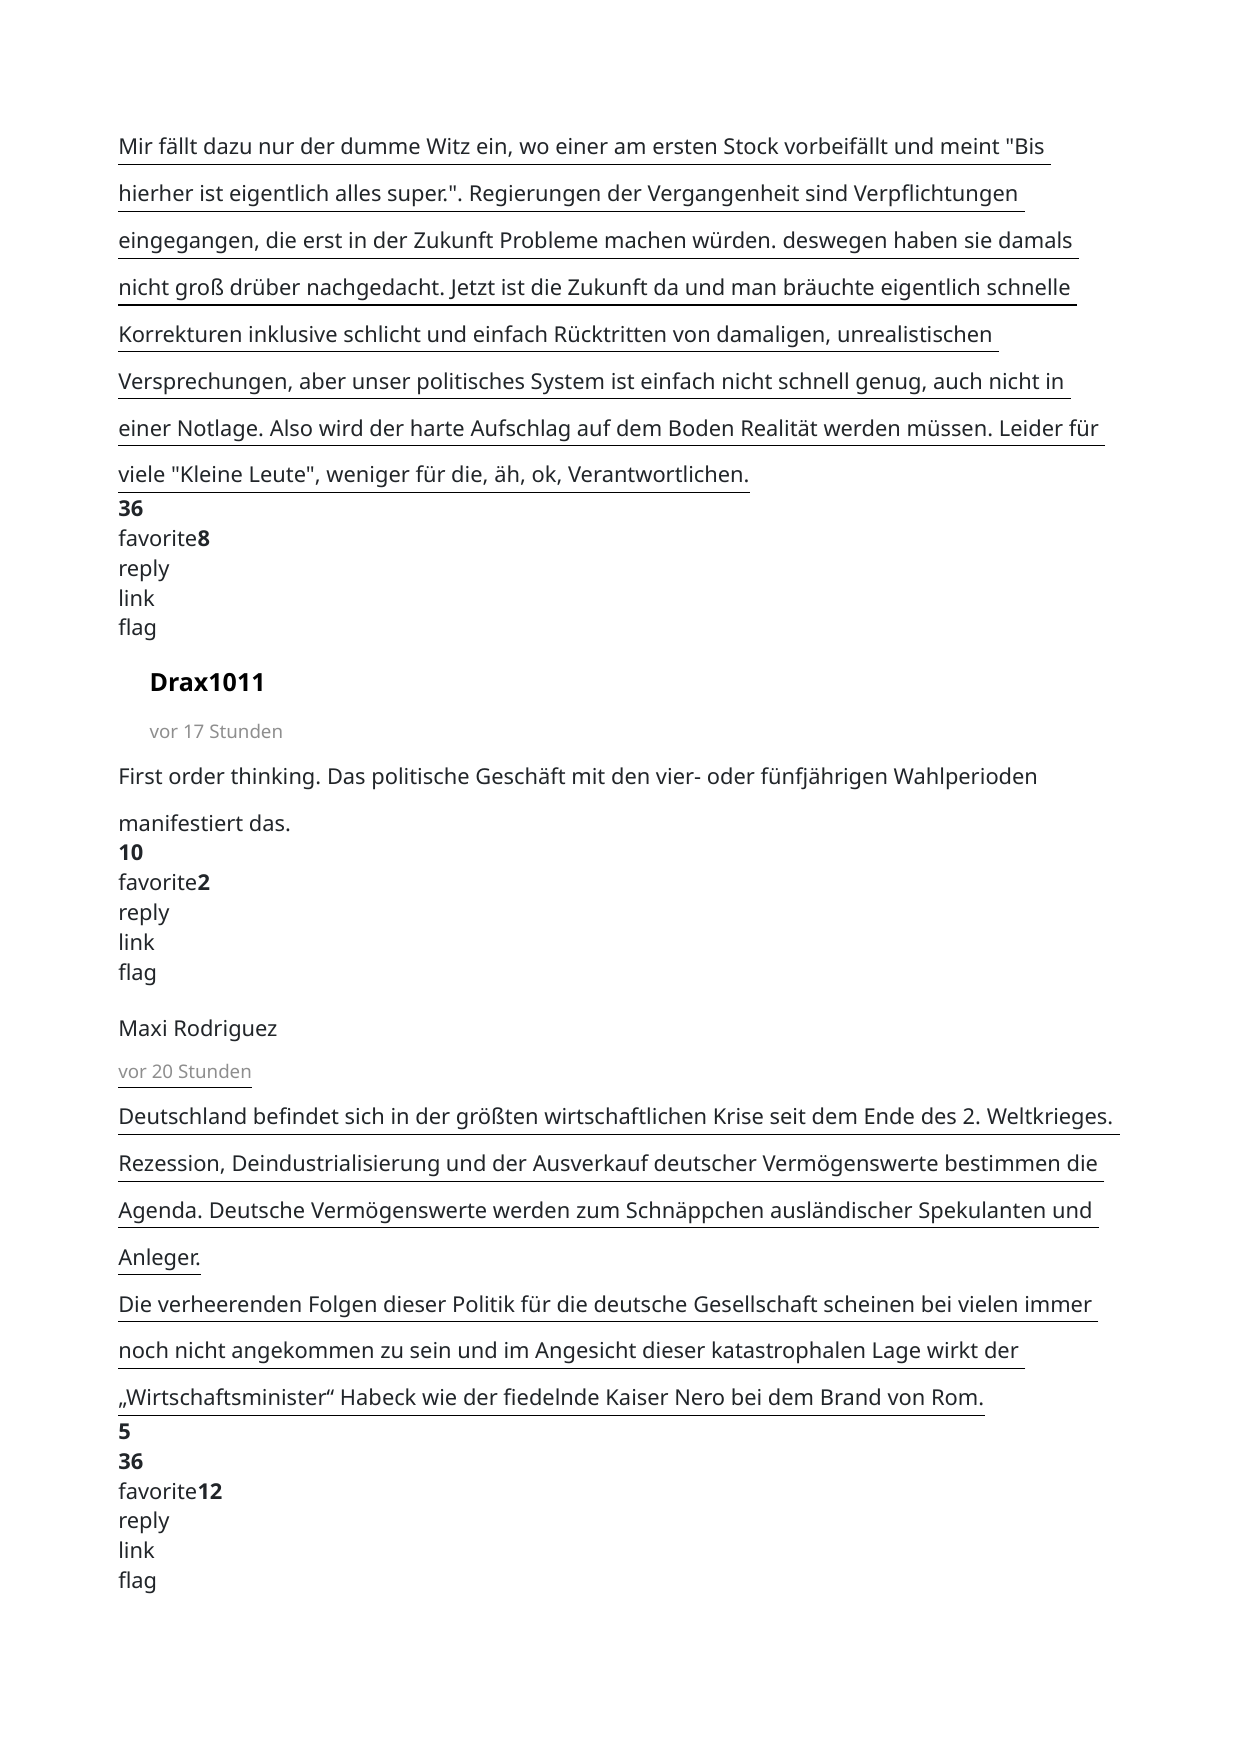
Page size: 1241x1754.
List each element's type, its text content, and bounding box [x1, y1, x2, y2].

text Deutschland befindet sich in der größten wirtschaftlichen Krise seit dem Ende des 2. Weltkrieges. Rezession, Deindustrialisierung und der Ausverkauf deutscher Vermögenswerte bestimmen die Agenda. Deutsche Vermögenswerte werden zum Schnäppchen ausländischer Spekulanten und Anleger. Die verheerenden Folgen dieser Politik für die deutsche Gesellschaft scheinen bei vielen immer noch nicht angekommen zu sein und im Angesicht dieser katastrophalen Lage wirkt der „Wirtschaftsminister“ Habeck wie der fiedelnde Kaiser Nero bei dem Brand von Rom. [118, 1088, 1122, 1416]
text reply [118, 553, 1122, 582]
text 10 [118, 837, 1122, 867]
text flag [118, 1565, 1122, 1595]
text link [118, 927, 1122, 957]
text favorite8 [118, 523, 1122, 553]
text 36 [118, 493, 1122, 523]
text flag [118, 957, 1122, 986]
text reply [118, 897, 1122, 927]
text flag [118, 612, 1122, 642]
text favorite2 [118, 867, 1122, 897]
text 36 [118, 1446, 1122, 1476]
text Mir fällt dazu nur der dumme Witz ein, wo einer am ersten Stock vorbeifällt und meint "Bis hierher ist eigentlich alles super.". Regierungen der Vergangenheit sind Verpflichtungen eingegangen, die erst in der Zukunft Probleme machen würden. deswegen haben sie damals nicht groß drüber nachgedacht. Jetzt ist die Zukunft da und man bräuchte eigentlich schnelle Korrekturen inklusive schlicht und einfach Rücktritten von damaligen, unrealistischen Versprechungen, aber unser politisches System ist einfach nicht schnell genug, auch nicht in einer Notlage. Also wird der harte Aufschlag auf dem Boden Realität werden müssen. Leider für viele "Kleine Leute", weniger für die, äh, ok, Verantwortlichen. [118, 118, 1122, 493]
text First order thinking. Das politische Geschäft mit den vier- oder fünfjährigen Wahlperioden manifestiert das. [118, 744, 1122, 837]
text link [118, 1535, 1122, 1565]
text 5 [118, 1416, 1122, 1446]
text Drax1011 [149, 658, 1114, 698]
text vor 17 Stunden [149, 714, 1122, 744]
text favorite12 [118, 1476, 1122, 1505]
text link [118, 582, 1122, 612]
text Maxi Rodriguez [118, 1002, 1114, 1043]
text reply [118, 1505, 1122, 1535]
text vor 20 Stunden [118, 1058, 1122, 1088]
